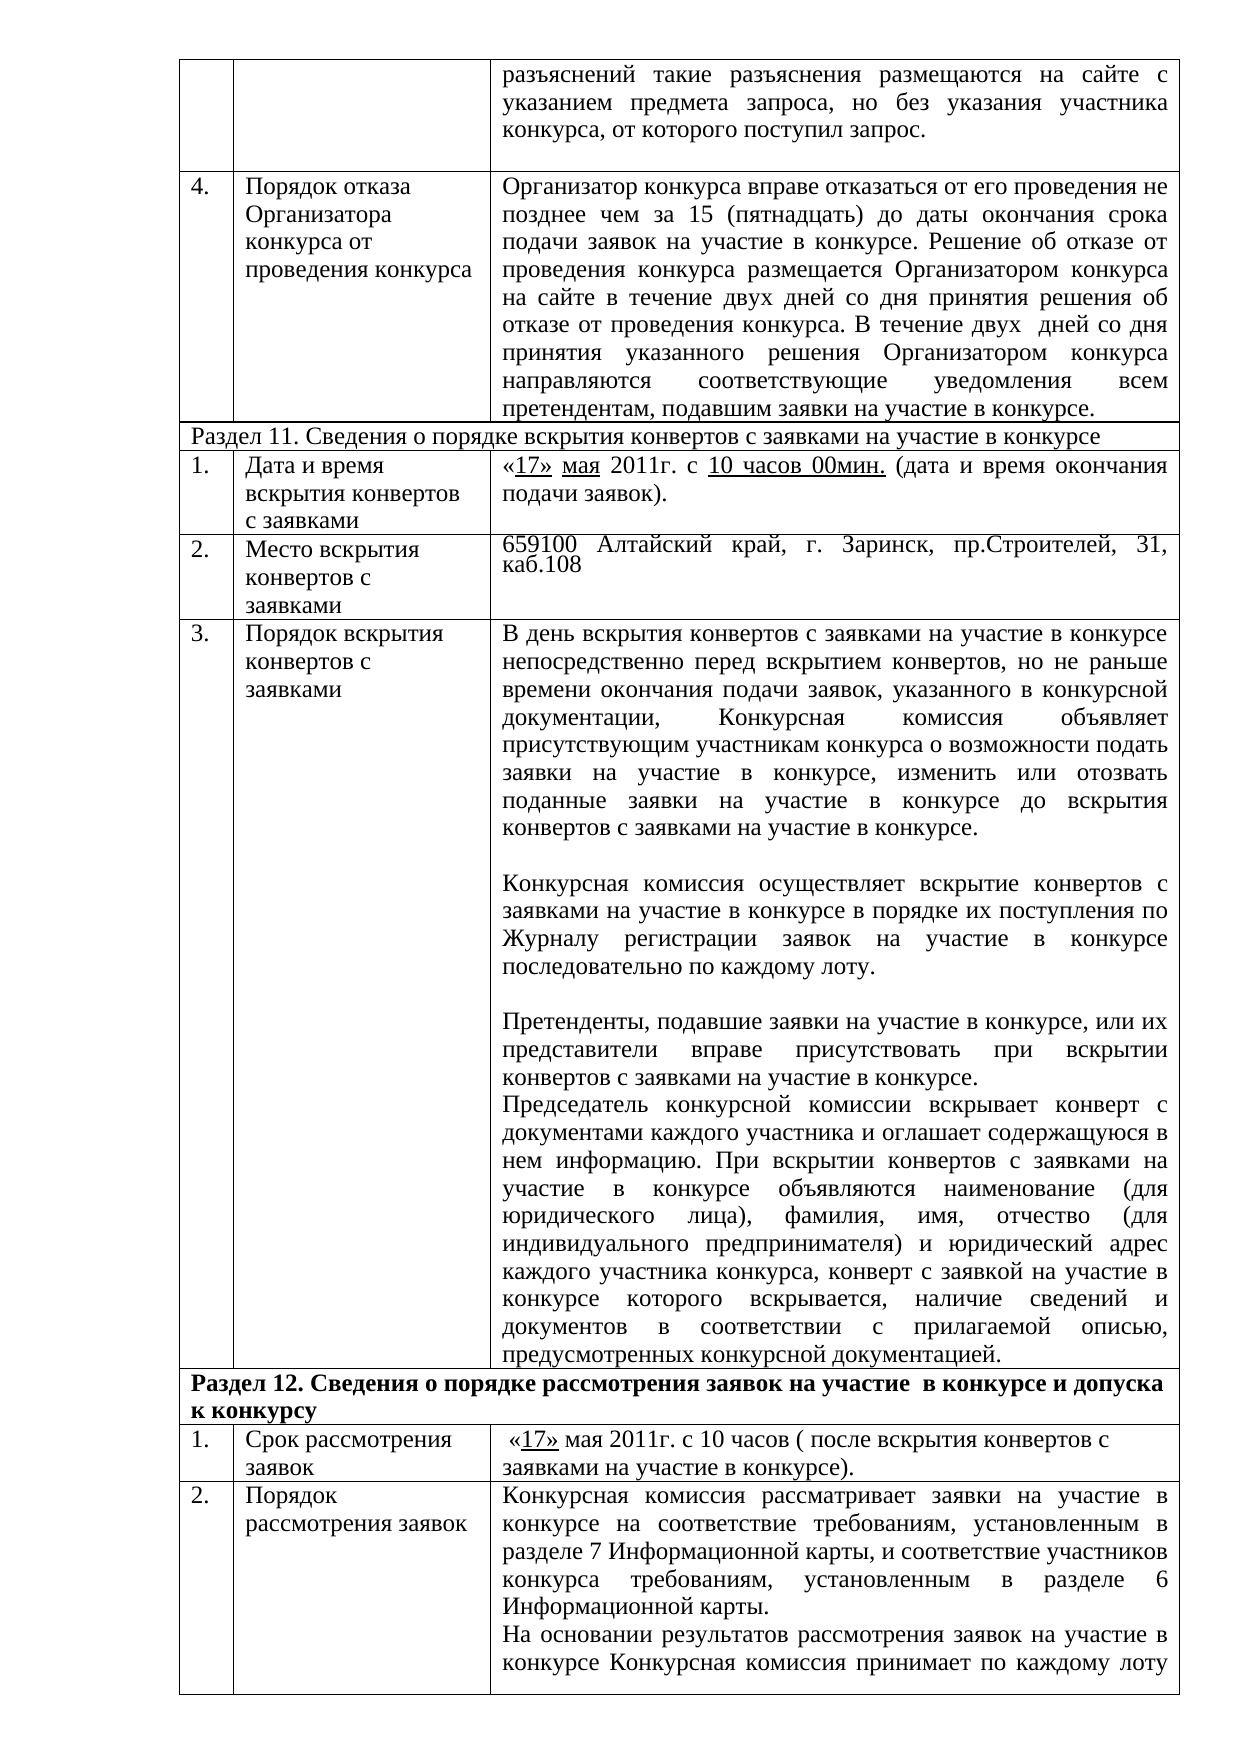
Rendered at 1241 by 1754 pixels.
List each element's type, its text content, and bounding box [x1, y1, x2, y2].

table_cell Порядок отказа Организатора конкурса от проведения конкурса [234, 172, 490, 421]
table_cell 1. [180, 1425, 233, 1481]
table_cell 2. [180, 535, 233, 618]
table_cell 4. [180, 172, 233, 421]
table_cell [234, 60, 490, 171]
table_cell 1. [180, 451, 233, 534]
table_cell Дата и время вскрытия конвертов с заявками [234, 451, 490, 534]
table_cell В день вскрытия конвертов с заявками на участие в конкурсе непосредственно перед вскрытием конвертов, но не раньше времени окончания подачи заявок, указанного в конкурсной документации, Конкурсная комиссия объявляет присутствующим участникам конкурса о возможности подать заявки на участие в конкурсе, изменить или отозвать поданные заявки на участие в конкурсе до вскрытия конвертов с заявками на участие в конкурсе. Конкурсная комиссия осуществляет вскрытие конвертов с заявками на участие в конкурсе в порядке их поступления по Журналу регистрации заявок на участие в конкурсе последовательно по каждому лоту. Претенденты, подавшие заявки на участие в конкурсе, или их представители вправе присутствовать при вскрытии конвертов с заявками на участие в конкурсе. Председатель конкурсной комиссии вскрывает конверт с документами каждого участника и оглашает содержащуюся в нем информацию. При вскрытии конвертов с заявками на участие в конкурсе объявляются наименование (для юридического лица), фамилия, имя, отчество (для индивидуального предпринимателя) и юридический адрес каждого участника конкурса, конверт с заявкой на участие в конкурсе которого вскрывается, наличие сведений и документов в соответствии с прилагаемой описью, предусмотренных конкурсной документацией. [491, 620, 1179, 1368]
table_cell разъяснений такие разъяснения размещаются на сайте с указанием предмета запроса, но без указания участника конкурса, от которого поступил запрос. [491, 60, 1179, 171]
table_cell Место вскрытия конвертов с заявками [234, 535, 490, 618]
table_cell [180, 60, 233, 171]
table_cell 659100 Алтайский край, г. Заринск, пр.Строителей, 31, каб.108 [491, 535, 1179, 618]
table_cell Раздел 12. Сведения о порядке рассмотрения заявок на участие в конкурсе и допуска к конкурсу [180, 1369, 1179, 1424]
table_cell Организатор конкурса вправе отказаться от его проведения не позднее чем за 15 (пятнадцать) до даты окончания срока подачи заявок на участие в конкурсе. Решение об отказе от проведения конкурса размещается Организатором конкурса на сайте в течение двух дней со дня принятия решения об отказе от проведения конкурса. В течение двух дней со дня принятия указанного решения Организатором конкурса направляются соответствующие уведомления всем претендентам, подавшим заявки на участие в конкурсе. [491, 172, 1179, 421]
table_cell Конкурсная комиссия рассматривает заявки на участие в конкурсе на соответствие требованиям, установленным в разделе 7 Информационной карты, и соответствие участников конкурса требованиям, установленным в разделе 6 Информационной карты. На основании результатов рассмотрения заявок на участие в конкурсе Конкурсная комиссия принимает по каждому лоту [491, 1482, 1179, 1694]
table_cell 2. [180, 1482, 233, 1694]
table_cell Порядок рассмотрения заявок [234, 1482, 490, 1694]
table_cell Порядок вскрытия конвертов с заявками [234, 620, 490, 1368]
table_cell «17» мая 2011г. с 10 часов 00мин. (дата и время окончания подачи заявок). [491, 451, 1179, 534]
table_cell Раздел 11. Сведения о порядке вскрытия конвертов с заявками на участие в конкурсе [180, 423, 1179, 450]
table_cell «17» мая 2011г. с 10 часов ( после вскрытия конвертов с заявками на участие в конкурсе). [491, 1425, 1179, 1481]
table_cell Срок рассмотрения заявок [234, 1425, 490, 1481]
table_cell 3. [180, 620, 233, 1368]
